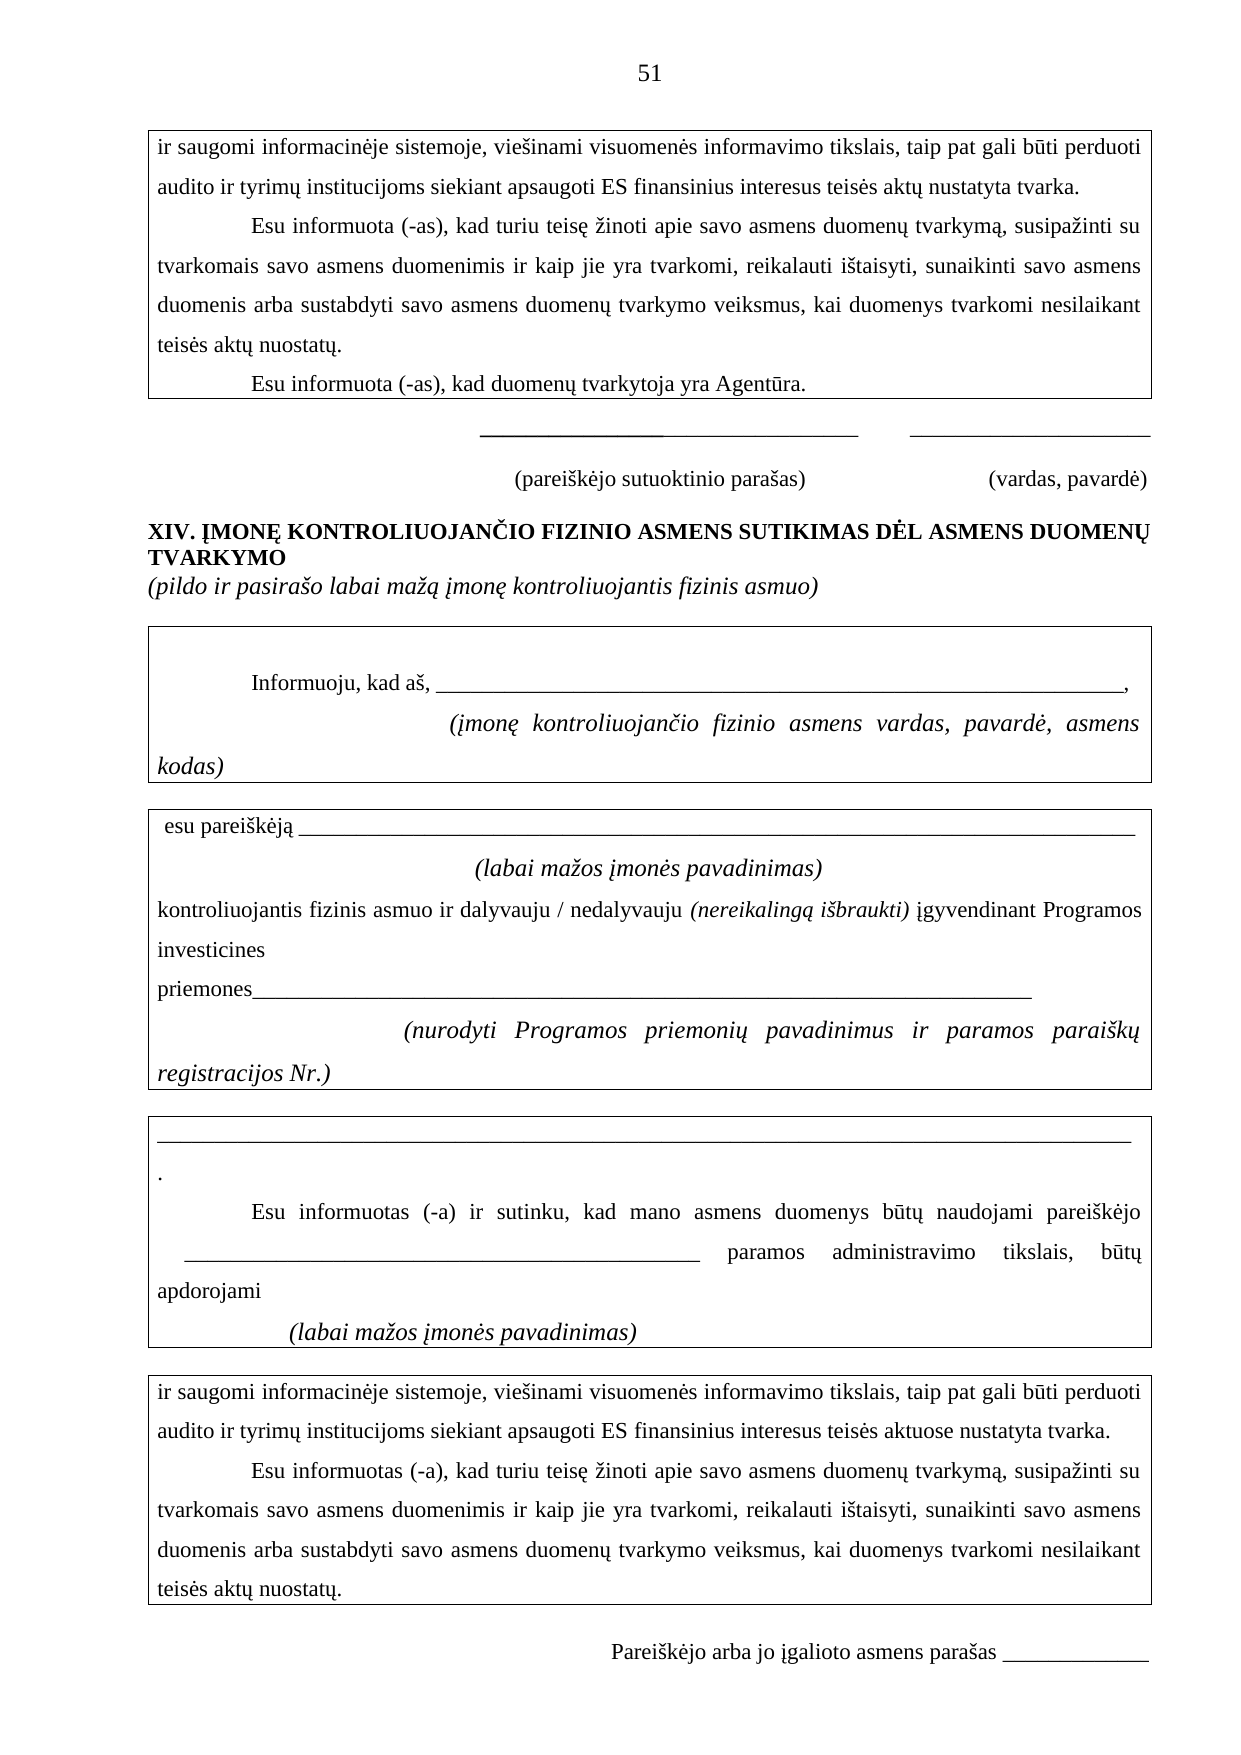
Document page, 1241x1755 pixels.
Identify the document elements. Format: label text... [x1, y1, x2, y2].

text Esu informuotas (-a) ir sutinku, kad mano asmens duomenys būtų naudojami pareiškėjo _____________________________________________ paramos administravimo tikslais, būtų apdorojami [149, 1195, 1151, 1303]
text (pildo ir pasirašo labai mažą įmonę kontroliuojantis fizinis asmuo) [148, 571, 1152, 599]
text Esu informuota (-as), kad duomenų tvarkytoja yra Agentūra. [149, 367, 1151, 398]
text esu pareiškėją _________________________________________________________________________ (labai mažos įmonės pavadinimas) [149, 810, 1151, 882]
text _____________________________________________________________________________________ . [149, 1117, 1151, 1185]
text (įmonę kontroliuojančio fizinio asmens vardas, pavardė, asmens kodas) [149, 705, 1151, 782]
text XIV. ĮMONĘ KONTROLIUOJANČIO FIZINIO ASMENS SUTIKIMAS DĖL ASMENS DUOMENŲ TVARKYMO [148, 518, 1152, 571]
text Esu informuota (-as), kad turiu teisę žinoti apie savo asmens duomenų tvarkymą, susipažinti su tvarkomais savo asmens duomenimis ir kaip jie yra tvarkomi, reikalauti ištaisyti, sunaikinti savo asmens duomenis arba sustabdyti savo asmens duomenų tvarkymo veiksmus, kai duomenys tvarkomi nesilaikant teisės aktų nuostatų. [149, 209, 1151, 357]
text (nurodyti Programos priemonių pavadinimus ir paramos paraiškų registracijos Nr.) [149, 1012, 1151, 1089]
text (labai mažos įmonės pavadinimas) [149, 1313, 1151, 1347]
text Informuoju, kad aš, ____________________________________________________________, [149, 665, 1151, 695]
text (pareiškėjo sutuoktinio parašas) (vardas, pavardė) [148, 465, 1152, 492]
text kontroliuojantis fizinis asmuo ir dalyvauju / nedalyvauju (nereikalingą išbraukti) įgyvendinant Programos investicines priemones____________________________________________________________________ [149, 893, 1151, 1002]
text ir saugomi informacinėje sistemoje, viešinami visuomenės informavimo tikslais, taip pat gali būti perduoti audito ir tyrimų institucijoms siekiant apsaugoti ES finansinius interesus teisės aktų nustatyta tvarka. [149, 131, 1151, 199]
text _________________________________ _____________________ [148, 413, 1152, 439]
text ir saugomi informacinėje sistemoje, viešinami visuomenės informavimo tikslais, taip pat gali būti perduoti audito ir tyrimų institucijoms siekiant apsaugoti ES finansinius interesus teisės aktuose nustatyta tvarka. [149, 1376, 1151, 1444]
text Esu informuotas (-a), kad turiu teisę žinoti apie savo asmens duomenų tvarkymą, susipažinti su tvarkomais savo asmens duomenimis ir kaip jie yra tvarkomi, reikalauti ištaisyti, sunaikinti savo asmens duomenis arba sustabdyti savo asmens duomenų tvarkymo veiksmus, kai duomenys tvarkomi nesilaikant teisės aktų nuostatų. [149, 1454, 1151, 1604]
